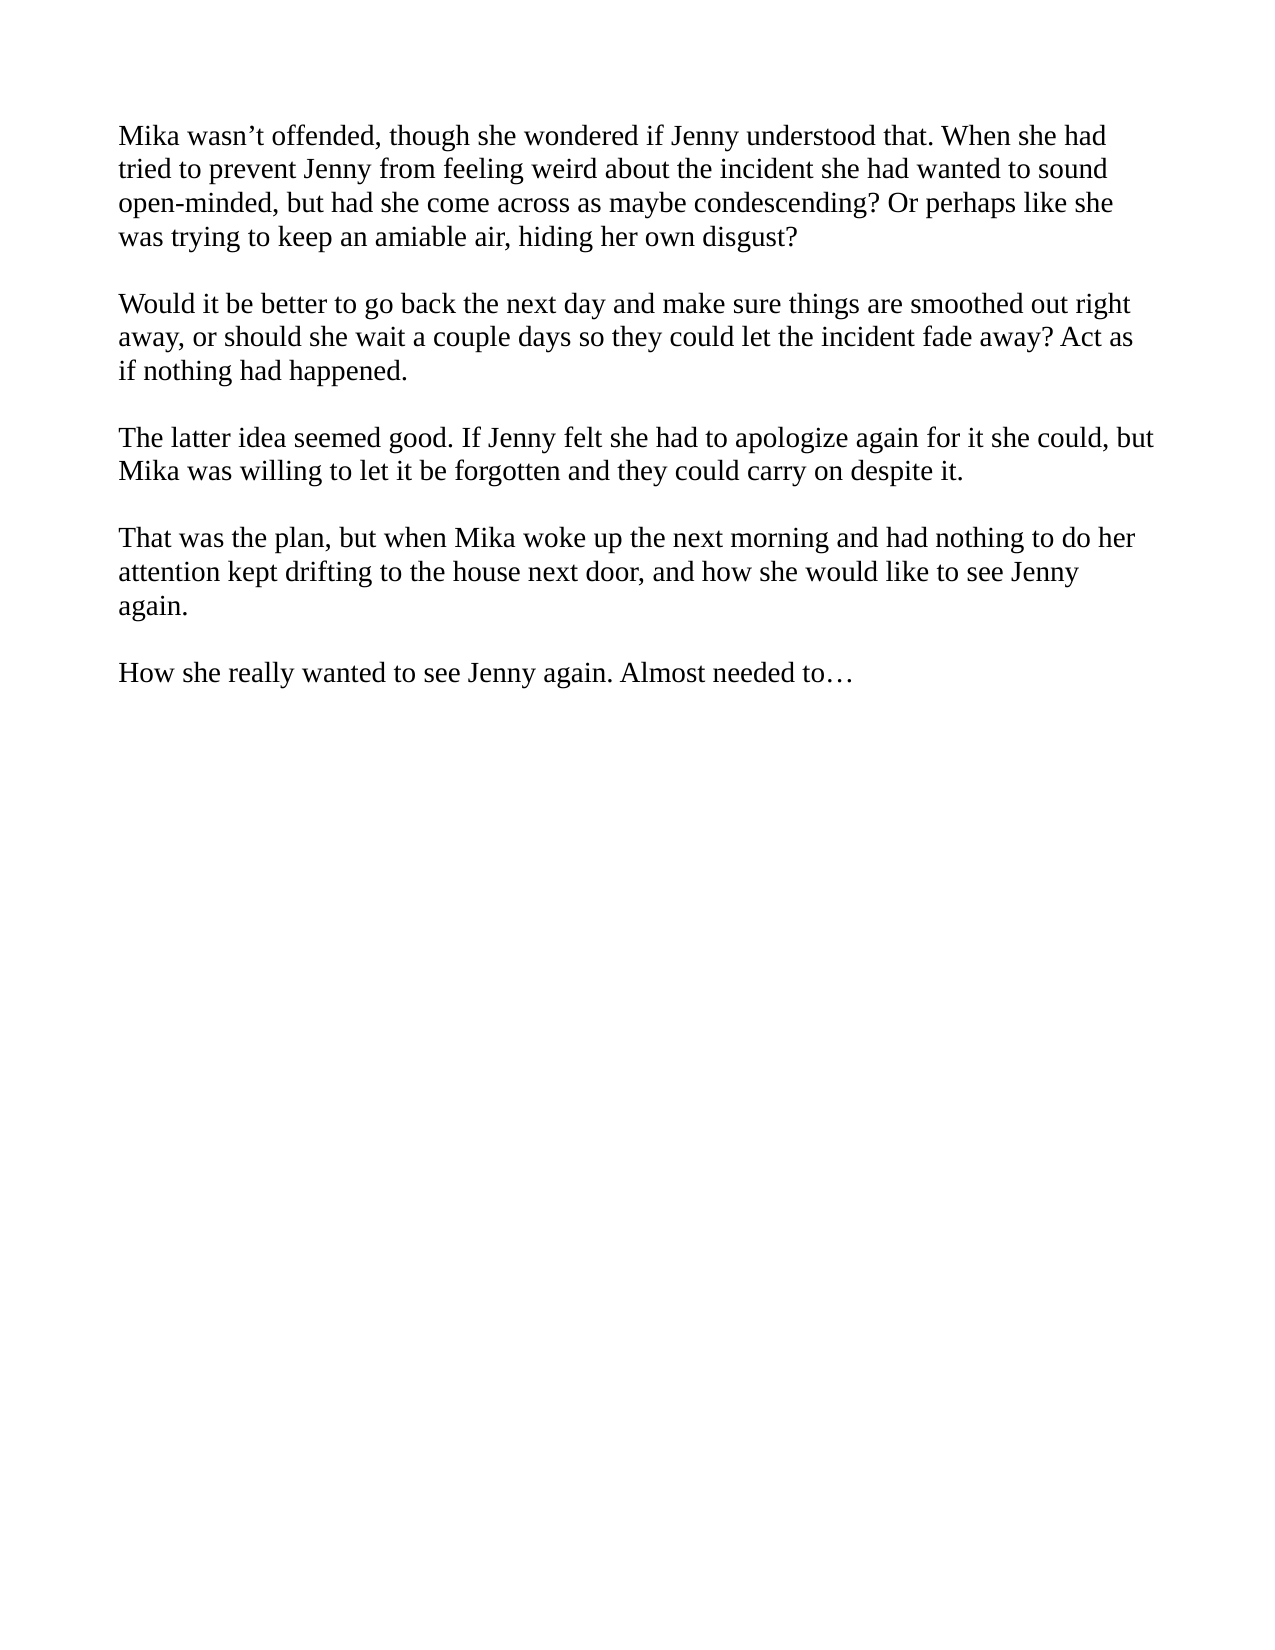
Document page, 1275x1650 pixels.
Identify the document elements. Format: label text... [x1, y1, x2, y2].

text Would it be better to go back the next day and make sure things are smoothed out right away, or should she wait a couple days so they could let the incident fade away? Act as if nothing had happened. [118, 286, 1157, 386]
text How she really wanted to see Jenny again. Almost needed to… [118, 655, 1157, 688]
text Mika wasn’t offended, though she wondered if Jenny understood that. When she had tried to prevent Jenny from feeling weird about the incident she had wanted to sound open-minded, but had she come across as maybe condescending? Or perhaps like she was trying to keep an amiable air, hiding her own disgust? [118, 118, 1157, 252]
text The latter idea seemed good. If Jenny felt she had to apologize again for it she could, but Mika was willing to let it be forgotten and they could carry on despite it. [118, 420, 1157, 487]
text That was the plan, but when Mika woke up the next morning and had nothing to do her attention kept drifting to the house next door, and how she would like to see Jenny again. [118, 521, 1157, 621]
